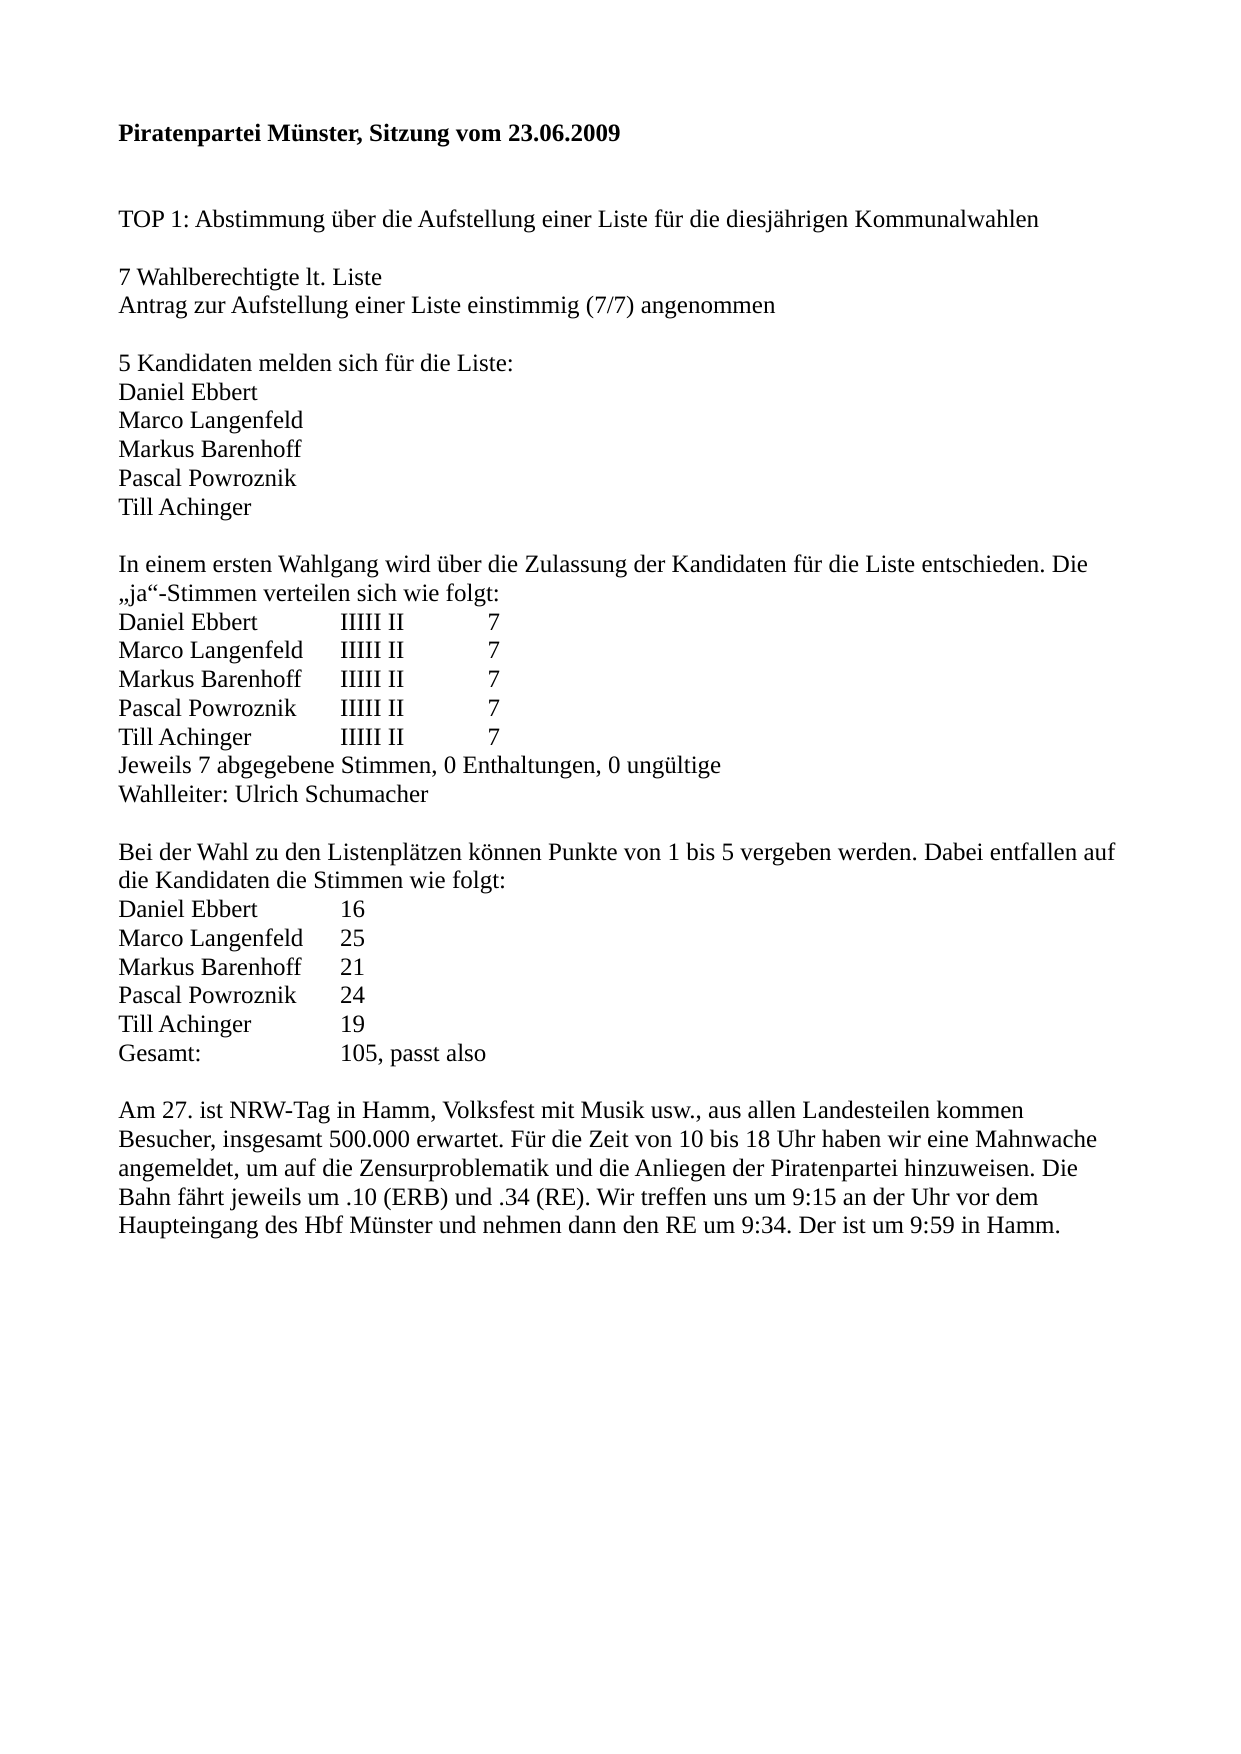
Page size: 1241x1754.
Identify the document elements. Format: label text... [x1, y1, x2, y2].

text Gesamt: 105, passt also [118, 1038, 1122, 1067]
text Markus Barenhoff 21 [118, 952, 1122, 981]
text Till Achinger [118, 492, 1122, 521]
text Pascal Powroznik 24 [118, 981, 1122, 1009]
text Pascal Powroznik IIIII II 7 [118, 693, 1122, 722]
text Marco Langenfeld [118, 406, 1122, 434]
text Daniel Ebbert IIIII II 7 [118, 607, 1122, 636]
text In einem ersten Wahlgang wird über die Zulassung der Kandidaten für die Liste entschieden. Die „ja“-Stimmen verteilen sich wie folgt: [118, 549, 1122, 607]
text Bei der Wahl zu den Listenplätzen können Punkte von 1 bis 5 vergeben werden. Dabei entfallen auf die Kandidaten die Stimmen wie folgt: [118, 837, 1122, 894]
text Daniel Ebbert [118, 377, 1122, 406]
text Till Achinger IIIII II 7 [118, 722, 1122, 751]
text Pascal Powroznik [118, 463, 1122, 492]
text Marco Langenfeld IIIII II 7 [118, 636, 1122, 664]
text Wahlleiter: Ulrich Schumacher [118, 779, 1122, 808]
text Markus Barenhoff IIIII II 7 [118, 664, 1122, 693]
text 7 Wahlberechtigte lt. Liste [118, 262, 1122, 291]
text Daniel Ebbert 16 [118, 894, 1122, 923]
text Marco Langenfeld 25 [118, 923, 1122, 952]
text 5 Kandidaten melden sich für die Liste: [118, 348, 1122, 377]
text Am 27. ist NRW-Tag in Hamm, Volksfest mit Musik usw., aus allen Landesteilen kommen Besucher, insgesamt 500.000 erwartet. Für die Zeit von 10 bis 18 Uhr haben wir eine Mahnwache angemeldet, um auf die Zensurproblematik und die Anliegen der Piratenpartei hinzuweisen. Die Bahn fährt jeweils um .10 (ERB) und .34 (RE). Wir treffen uns um 9:15 an der Uhr vor dem Haupteingang des Hbf Münster und nehmen dann den RE um 9:34. Der ist um 9:59 in Hamm. [118, 1096, 1122, 1239]
text Piratenpartei Münster, Sitzung vom 23.06.2009 [118, 118, 1122, 147]
text Jeweils 7 abgegebene Stimmen, 0 Enthaltungen, 0 ungültige [118, 751, 1122, 779]
text TOP 1: Abstimmung über die Aufstellung einer Liste für die diesjährigen Kommunalwahlen [118, 204, 1122, 233]
text Till Achinger 19 [118, 1009, 1122, 1038]
text Antrag zur Aufstellung einer Liste einstimmig (7/7) angenommen [118, 291, 1122, 319]
text Markus Barenhoff [118, 434, 1122, 463]
